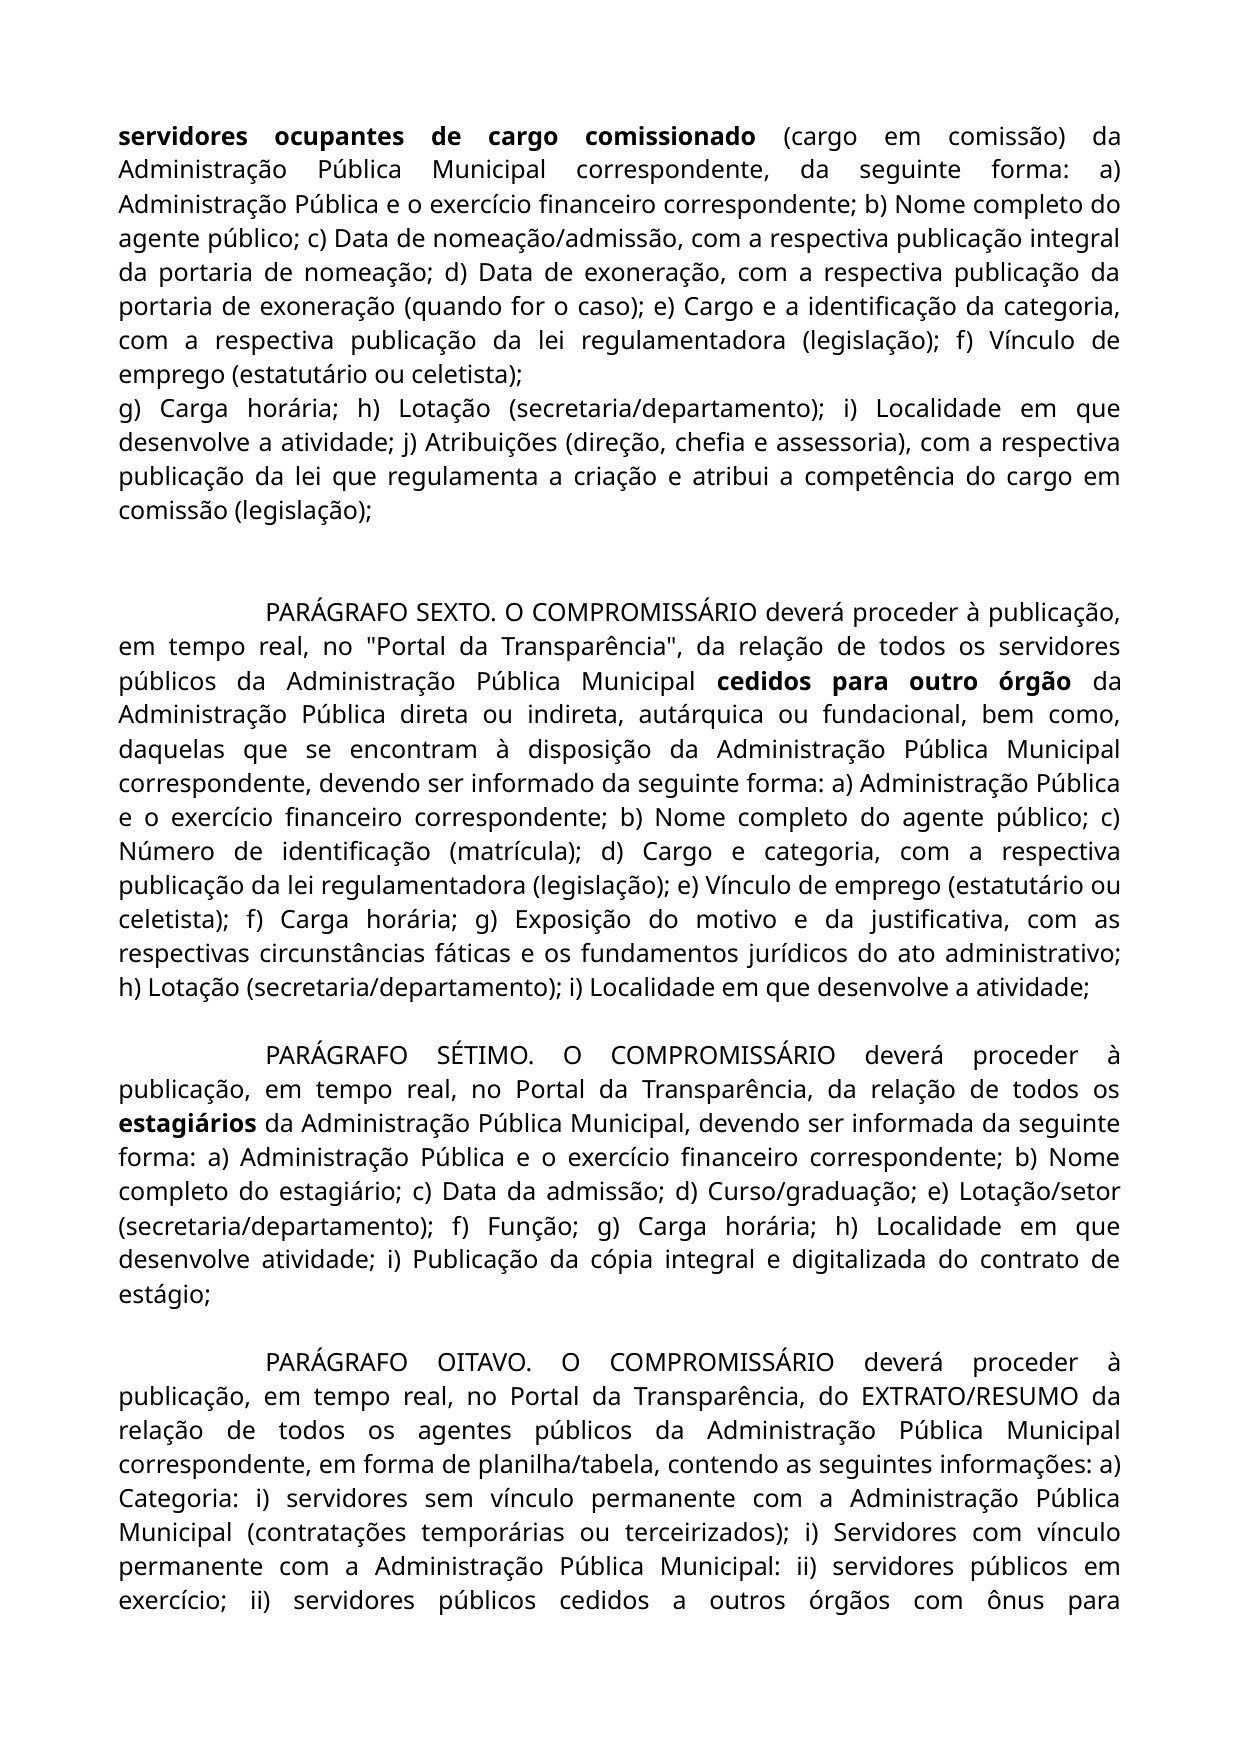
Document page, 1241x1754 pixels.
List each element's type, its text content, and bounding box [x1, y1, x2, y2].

text g) Carga horária; h) Lotação (secretaria/departamento); i) Localidade em que desenvolve a atividade; j) Atribuições (direção, chefia e assessoria), com a respectiva publicação da lei que regulamenta a criação e atribui a competência do cargo em comissão (legislação); [118, 391, 1122, 527]
text PARÁGRAFO SÉTIMO. O COMPROMISSÁRIO deverá proceder à publicação, em tempo real, no Portal da Transparência, da relação de todos os estagiários da Administração Pública Municipal, devendo ser informada da seguinte forma: a) Administração Pública e o exercício financeiro correspondente; b) Nome completo do estagiário; c) Data da admissão; d) Curso/graduação; e) Lotação/setor (secretaria/departamento); f) Função; g) Carga horária; h) Localidade em que desenvolve atividade; i) Publicação da cópia integral e digitalizada do contrato de estágio; [118, 1038, 1122, 1310]
text PARÁGRAFO OITAVO. O COMPROMISSÁRIO deverá proceder à publicação, em tempo real, no Portal da Transparência, do EXTRATO/RESUMO da relação de todos os agentes públicos da Administração Pública Municipal correspondente, em forma de planilha/tabela, contendo as seguintes informações: a) Categoria: i) servidores sem vínculo permanente com a Administração Pública Municipal (contratações temporárias ou terceirizados); i) Servidores com vínculo permanente com a Administração Pública Municipal: ii) servidores públicos em exercício; ii) servidores públicos cedidos a outros órgãos com ônus para [118, 1344, 1122, 1617]
text PARÁGRAFO SEXTO. O COMPROMISSÁRIO deverá proceder à publicação, em tempo real, no "Portal da Transparência", da relação de todos os servidores públicos da Administração Pública Municipal cedidos para outro órgão da Administração Pública direta ou indireta, autárquica ou fundacional, bem como, daquelas que se encontram à disposição da Administração Pública Municipal correspondente, devendo ser informado da seguinte forma: a) Administração Pública e o exercício financeiro correspondente; b) Nome completo do agente público; c) Número de identificação (matrícula); d) Cargo e categoria, com a respectiva publicação da lei regulamentadora (legislação); e) Vínculo de emprego (estatutário ou celetista); f) Carga horária; g) Exposição do motivo e da justificativa, com as respectivas circunstâncias fáticas e os fundamentos jurídicos do ato administrativo; h) Lotação (secretaria/departamento); i) Localidade em que desenvolve a atividade; [118, 595, 1122, 1004]
text servidores ocupantes de cargo comissionado (cargo em comissão) da Administração Pública Municipal correspondente, da seguinte forma: a) Administração Pública e o exercício financeiro correspondente; b) Nome completo do agente público; c) Data de nomeação/admissão, com a respectiva publicação integral da portaria de nomeação; d) Data de exoneração, com a respectiva publicação da portaria de exoneração (quando for o caso); e) Cargo e a identificação da categoria, com a respectiva publicação da lei regulamentadora (legislação); f) Vínculo de emprego (estatutário ou celetista); [118, 118, 1122, 391]
